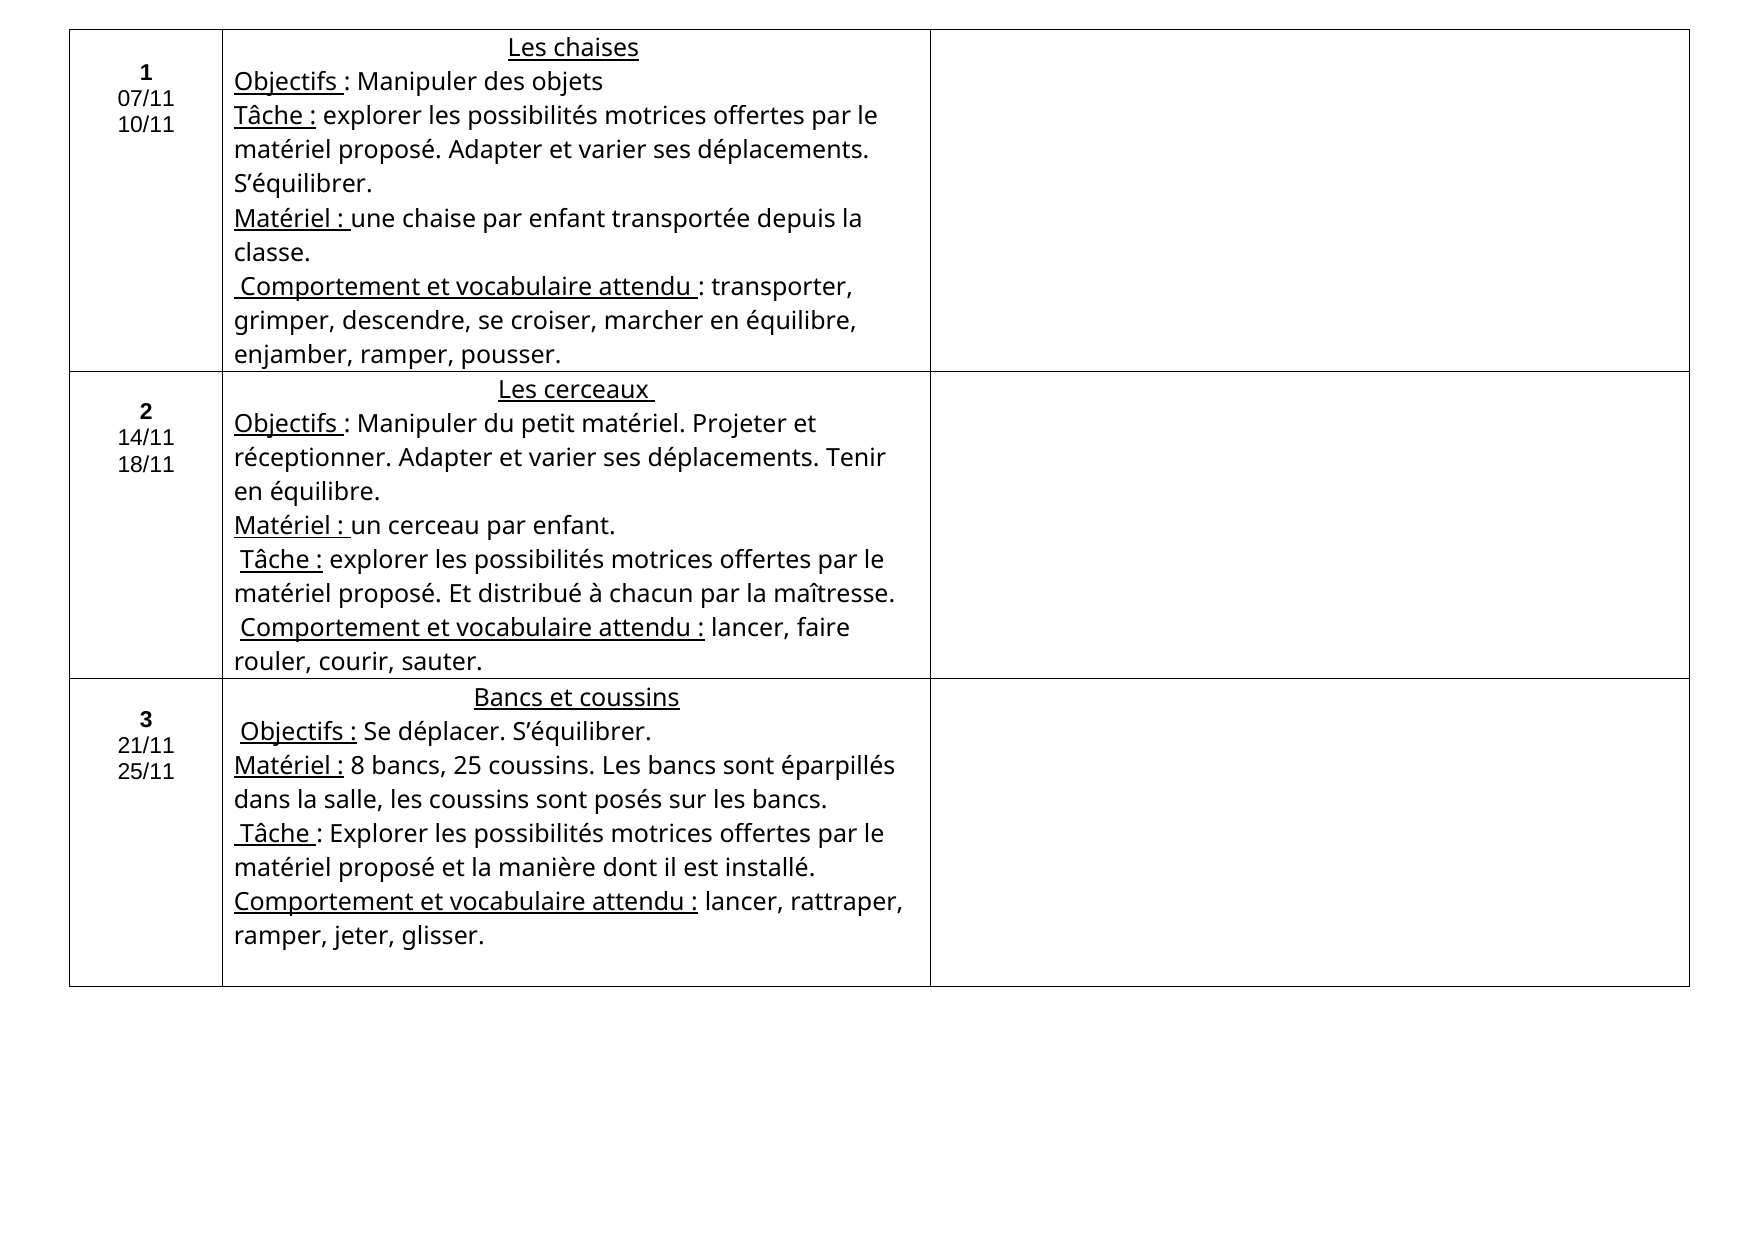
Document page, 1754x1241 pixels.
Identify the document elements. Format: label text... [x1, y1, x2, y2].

table_cell [931, 679, 1689, 986]
table_cell 2 14/11 18/11 [70, 372, 222, 678]
table_cell Bancs et coussins Objectifs : Se déplacer. S’équilibrer. Matériel : 8 bancs, 25 coussins. Les bancs sont éparpillés dans la salle, les coussins sont posés sur les bancs. Tâche : Explorer les possibilités motrices offertes par le matériel proposé et la manière dont il est installé. Comportement et vocabulaire attendu : lancer, rattraper, ramper, jeter, glisser. [223, 679, 930, 986]
table_cell Les cerceaux Objectifs : Manipuler du petit matériel. Projeter et réceptionner. Adapter et varier ses déplacements. Tenir en équilibre. Matériel : un cerceau par enfant. Tâche : explorer les possibilités motrices offertes par le matériel proposé. Et distribué à chacun par la maîtresse. Comportement et vocabulaire attendu : lancer, faire rouler, courir, sauter. [223, 372, 930, 678]
table_cell 3 21/11 25/11 [70, 679, 222, 986]
table_cell Les chaises Objectifs : Manipuler des objets Tâche : explorer les possibilités motrices offertes par le matériel proposé. Adapter et varier ses déplacements. S’équilibrer. Matériel : une chaise par enfant transportée depuis la classe. Comportement et vocabulaire attendu : transporter, grimper, descendre, se croiser, marcher en équilibre, enjamber, ramper, pousser. [223, 30, 930, 371]
table_cell [931, 372, 1689, 678]
table_cell 1 07/11 10/11 [70, 30, 222, 371]
table_cell [931, 30, 1689, 371]
